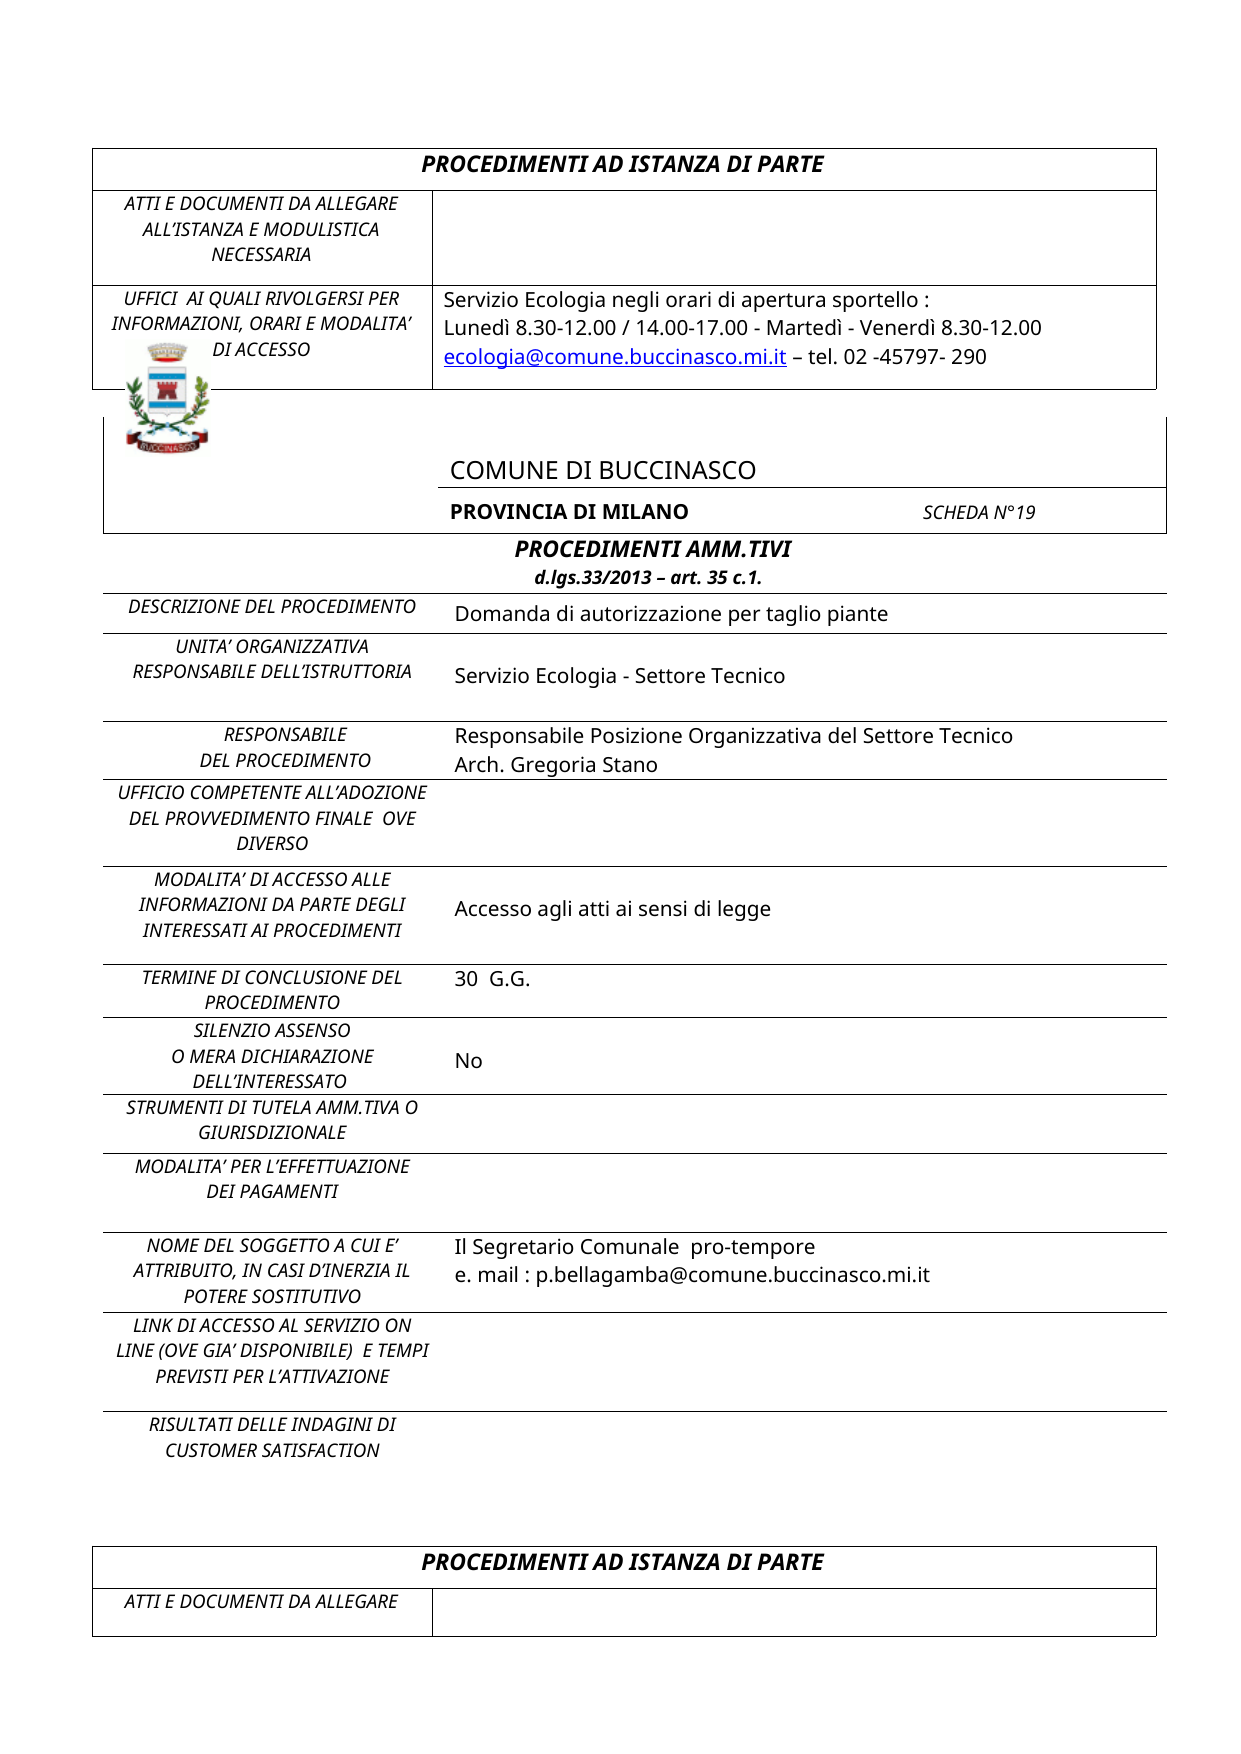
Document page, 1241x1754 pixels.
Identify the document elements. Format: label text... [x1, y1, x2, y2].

table_cell Domanda di autorizzazione per taglio piante [443, 594, 1167, 633]
table_cell SILENZIO ASSENSO O MERA DICHIARAZIONE DELL’INTERESSATO [103, 1018, 443, 1094]
table_cell [443, 1095, 1167, 1153]
table_cell [433, 191, 1156, 285]
table_cell 30 G.G. [443, 965, 1167, 1017]
table_cell MODALITA’ PER L’EFFETTUAZIONE DEI PAGAMENTI [103, 1154, 443, 1232]
table_cell STRUMENTI DI TUTELA AMM.TIVA O GIURISDIZIONALE [103, 1095, 443, 1153]
table_cell TERMINE DI CONCLUSIONE DEL PROCEDIMENTO [103, 965, 443, 1017]
table_cell [443, 1154, 1167, 1232]
table_cell RESPONSABILE DEL PROCEDIMENTO [103, 722, 443, 779]
table_cell Accesso agli atti ai sensi di legge [443, 867, 1167, 964]
table_cell ATTI E DOCUMENTI DA ALLEGARE [93, 1589, 432, 1636]
table_cell UFFICIO COMPETENTE ALL’ADOZIONE DEL PROVVEDIMENTO FINALE OVE DIVERSO [103, 780, 443, 866]
table_cell UFFICI AI QUALI RIVOLGERSI PER INFORMAZIONI, ORARI E MODALITA’ DI ACCESSO [93, 286, 432, 389]
picture [125, 339, 211, 457]
table_cell DESCRIZIONE DEL PROCEDIMENTO [103, 594, 443, 633]
table_cell MODALITA’ DI ACCESSO ALLE INFORMAZIONI DA PARTE DEGLI INTERESSATI AI PROCEDIMENTI [103, 867, 443, 964]
table_cell Il Segretario Comunale pro-tempore e. mail : p.bellagamba@comune.buccinasco.mi.it [443, 1233, 1167, 1312]
table_cell [443, 1412, 1167, 1462]
table_cell No [443, 1018, 1167, 1094]
table_cell PROCEDIMENTI AMM.TIVI d.lgs.33/2013 – art. 35 c.1. [103, 534, 1167, 593]
table_cell UNITA’ ORGANIZZATIVA RESPONSABILE DELL’ISTRUTTORIA [103, 634, 443, 721]
table_header COMUNE DI BUCCINASCO [438, 417, 1166, 487]
table_cell [443, 1313, 1167, 1411]
table_header PROCEDIMENTI AD ISTANZA DI PARTE [93, 1547, 1156, 1588]
table_cell [433, 1589, 1156, 1636]
table_cell [443, 780, 1167, 866]
table_header [104, 417, 438, 533]
table_cell RISULTATI DELLE INDAGINI DI CUSTOMER SATISFACTION [103, 1412, 443, 1462]
table_cell Servizio Ecologia - Settore Tecnico [443, 634, 1167, 721]
table_cell ATTI E DOCUMENTI DA ALLEGARE ALL’ISTANZA E MODULISTICA NECESSARIA [93, 191, 432, 285]
table_cell Servizio Ecologia negli orari di apertura sportello : Lunedì 8.30-12.00 / 14.00-17.00 - Martedì - Venerdì 8.30-12.00 ecologia@comune.buccinasco.mi.it – tel. 02 -45797- 290 [433, 286, 1156, 389]
table_header PROCEDIMENTI AD ISTANZA DI PARTE [93, 149, 1156, 190]
table_cell LINK DI ACCESSO AL SERVIZIO ON LINE (OVE GIA’ DISPONIBILE) E TEMPI PREVISTI PER L’ATTIVAZIONE [103, 1313, 443, 1411]
table_cell NOME DEL SOGGETTO A CUI E’ ATTRIBUITO, IN CASI D’INERZIA IL POTERE SOSTITUTIVO [103, 1233, 443, 1312]
table_cell PROVINCIA DI MILANO SCHEDA N°19 [438, 488, 1166, 533]
table_cell Responsabile Posizione Organizzativa del Settore Tecnico Arch. Gregoria Stano [443, 722, 1167, 779]
